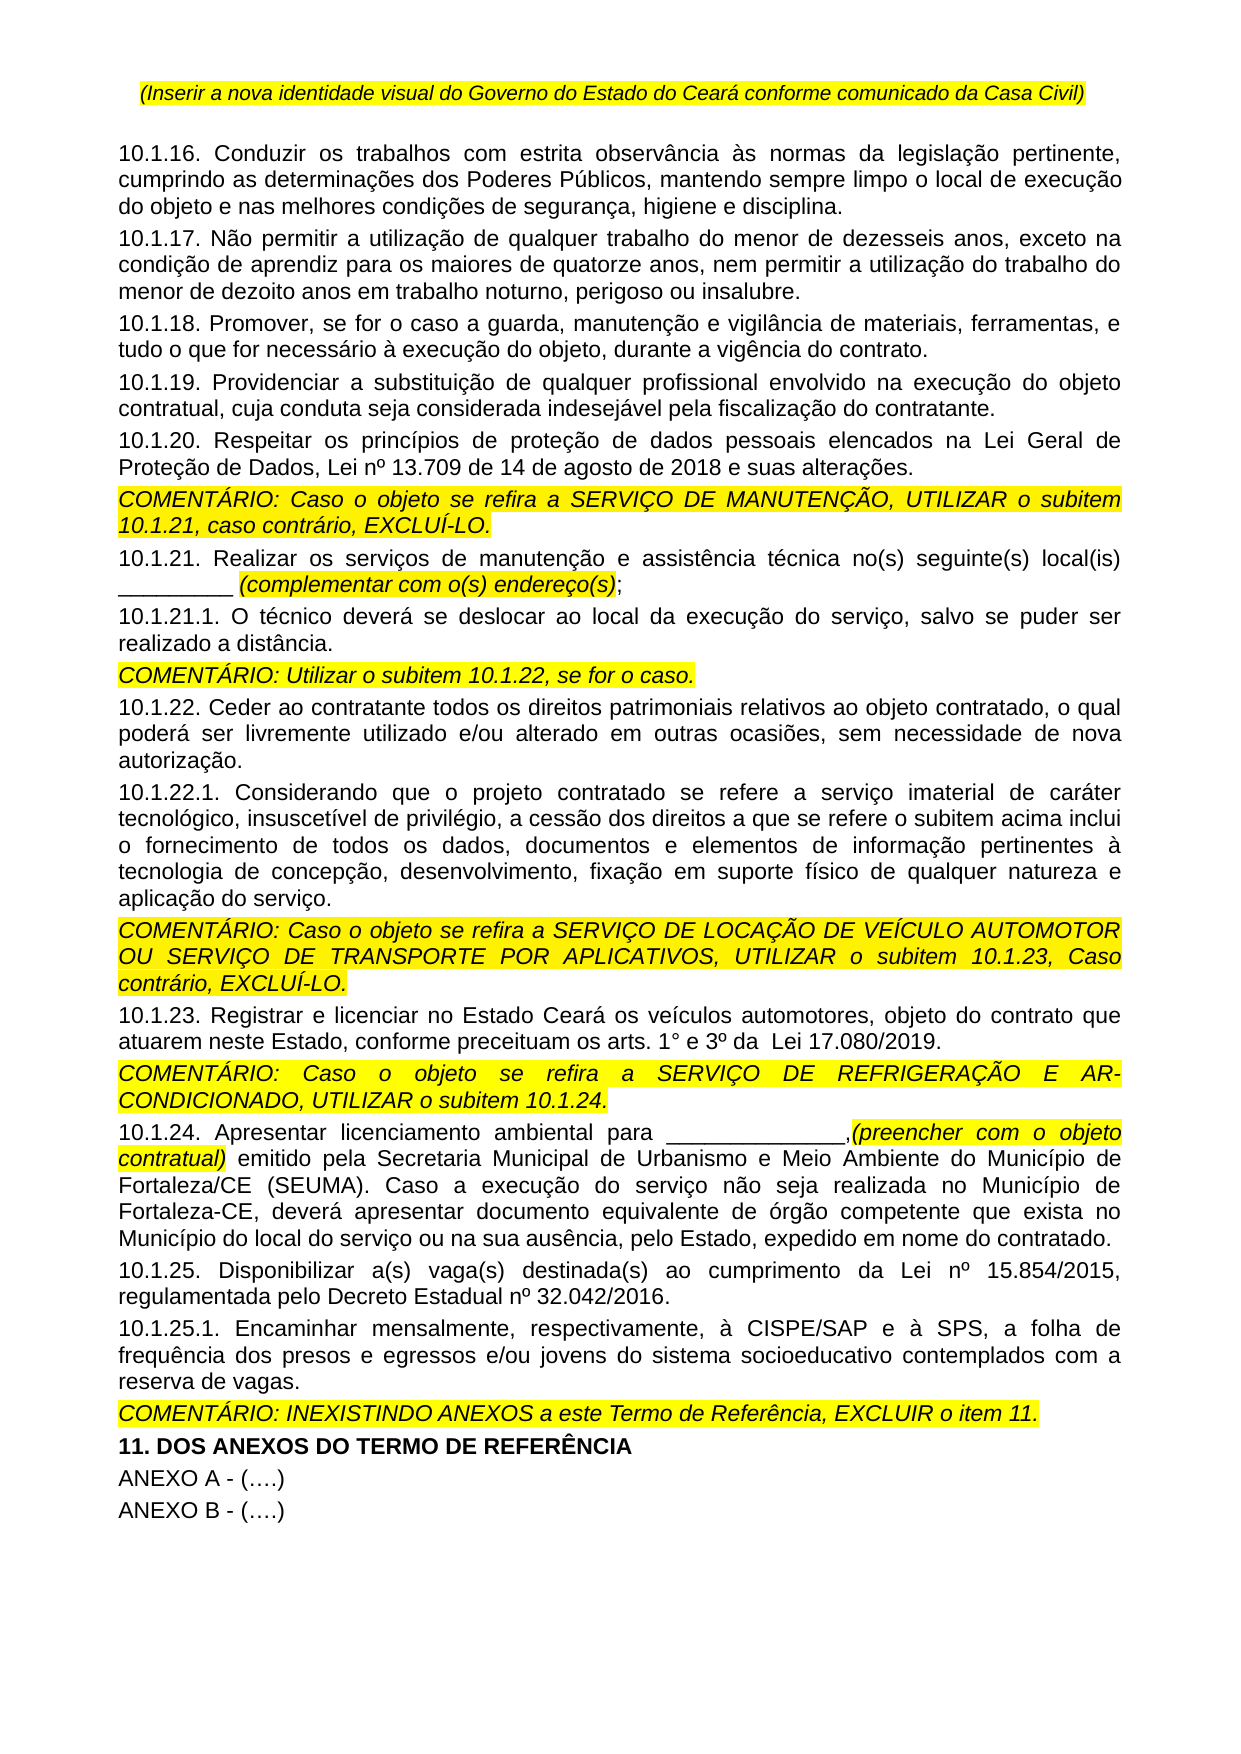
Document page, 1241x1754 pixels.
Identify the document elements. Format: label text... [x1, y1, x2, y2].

text 11. DOS ANEXOS DO TERMO DE REFERÊNCIA [118, 1433, 1122, 1459]
text 10.1.22.1. Considerando que o projeto contratado se refere a serviço imaterial de caráter tecnológico, insuscetível de privilégio, a cessão dos direitos a que se refere o subitem acima inclui o fornecimento de todos os dados, documentos e elementos de informação pertinentes à tecnologia de concepção, desenvolvimento, fixação em suporte físico de qualquer natureza e aplicação do serviço. [118, 779, 1122, 911]
text 10.1.21.1. O técnico deverá se deslocar ao local da execução do serviço, salvo se puder ser realizado a distância. [118, 603, 1122, 656]
text 10.1.16. Conduzir os trabalhos com estrita observância às normas da legislação pertinente, cumprindo as determinações dos Poderes Públicos, mantendo sempre limpo o local de execução do objeto e nas melhores condições de segurança, higiene e disciplina. [118, 140, 1122, 219]
text COMENTÁRIO: Caso o objeto se refira a SERVIÇO DE REFRIGERAÇÃO E AR-CONDICIONADO, UTILIZAR o subitem 10.1.24. [118, 1060, 1122, 1113]
text 10.1.22. Ceder ao contratante todos os direitos patrimoniais relativos ao objeto contratado, o qual poderá ser livremente utilizado e/ou alterado em outras ocasiões, sem necessidade de nova autorização. [118, 694, 1122, 773]
text COMENTÁRIO: Utilizar o subitem 10.1.22, se for o caso. [118, 662, 1122, 688]
text 10.1.19. Providenciar a substituição de qualquer profissional envolvido na execução do objeto contratual, cuja conduta seja considerada indesejável pela fiscalização do contratante. [118, 368, 1122, 421]
text ANEXO B - (….) [118, 1497, 1122, 1524]
text COMENTÁRIO: INEXISTINDO ANEXOS a este Termo de Referência, EXCLUIR o item 11. [118, 1400, 1122, 1427]
text 10.1.18. Promover, se for o caso a guarda, manutenção e vigilância de materiais, ferramentas, e tudo o que for necessário à execução do objeto, durante a vigência do contrato. [118, 310, 1122, 363]
text 10.1.25. Disponibilizar a(s) vaga(s) destinada(s) ao cumprimento da Lei nº 15.854/2015, regulamentada pelo Decreto Estadual nº 32.042/2016. [118, 1257, 1122, 1309]
text COMENTÁRIO: Caso o objeto se refira a SERVIÇO DE LOCAÇÃO DE VEÍCULO AUTOMOTOR OU SERVIÇO DE TRANSPORTE POR APLICATIVOS, UTILIZAR o subitem 10.1.23, Caso contrário, EXCLUÍ-LO. [118, 917, 1122, 996]
text COMENTÁRIO: Caso o objeto se refira a SERVIÇO DE MANUTENÇÃO, UTILIZAR o subitem 10.1.21, caso contrário, EXCLUÍ-LO. [118, 486, 1122, 538]
text 10.1.23. Registrar e licenciar no Estado Ceará os veículos automotores, objeto do contrato que atuarem neste Estado, conforme preceituam os arts. 1° e 3º da Lei 17.080/2019. [118, 1002, 1122, 1054]
text 10.1.21. Realizar os serviços de manutenção e assistência técnica no(s) seguinte(s) local(is) _________ (complementar com o(s) endereço(s); [118, 544, 1122, 597]
text 10.1.24. Apresentar licenciamento ambiental para ______________,(preencher com o objeto contratual) emitido pela Secretaria Municipal de Urbanismo e Meio Ambiente do Município de Fortaleza/CE (SEUMA). Caso a execução do serviço não seja realizada no Município de Fortaleza-CE, deverá apresentar documento equivalente de órgão competente que exista no Município do local do serviço ou na sua ausência, pelo Estado, expedido em nome do contratado. [118, 1119, 1122, 1251]
text 10.1.25.1. Encaminhar mensalmente, respectivamente, à CISPE/SAP e à SPS, a folha de frequência dos presos e egressos e/ou jovens do sistema socioeducativo contemplados com a reserva de vagas. [118, 1315, 1122, 1394]
text 10.1.17. Não permitir a utilização de qualquer trabalho do menor de dezesseis anos, exceto na condição de aprendiz para os maiores de quatorze anos, nem permitir a utilização do trabalho do menor de dezoito anos em trabalho noturno, perigoso ou insalubre. [118, 225, 1122, 304]
text 10.1.20. Respeitar os princípios de proteção de dados pessoais elencados na Lei Geral de Proteção de Dados, Lei nº 13.709 de 14 de agosto de 2018 e suas alterações. [118, 427, 1122, 480]
text ANEXO A - (….) [118, 1465, 1122, 1491]
